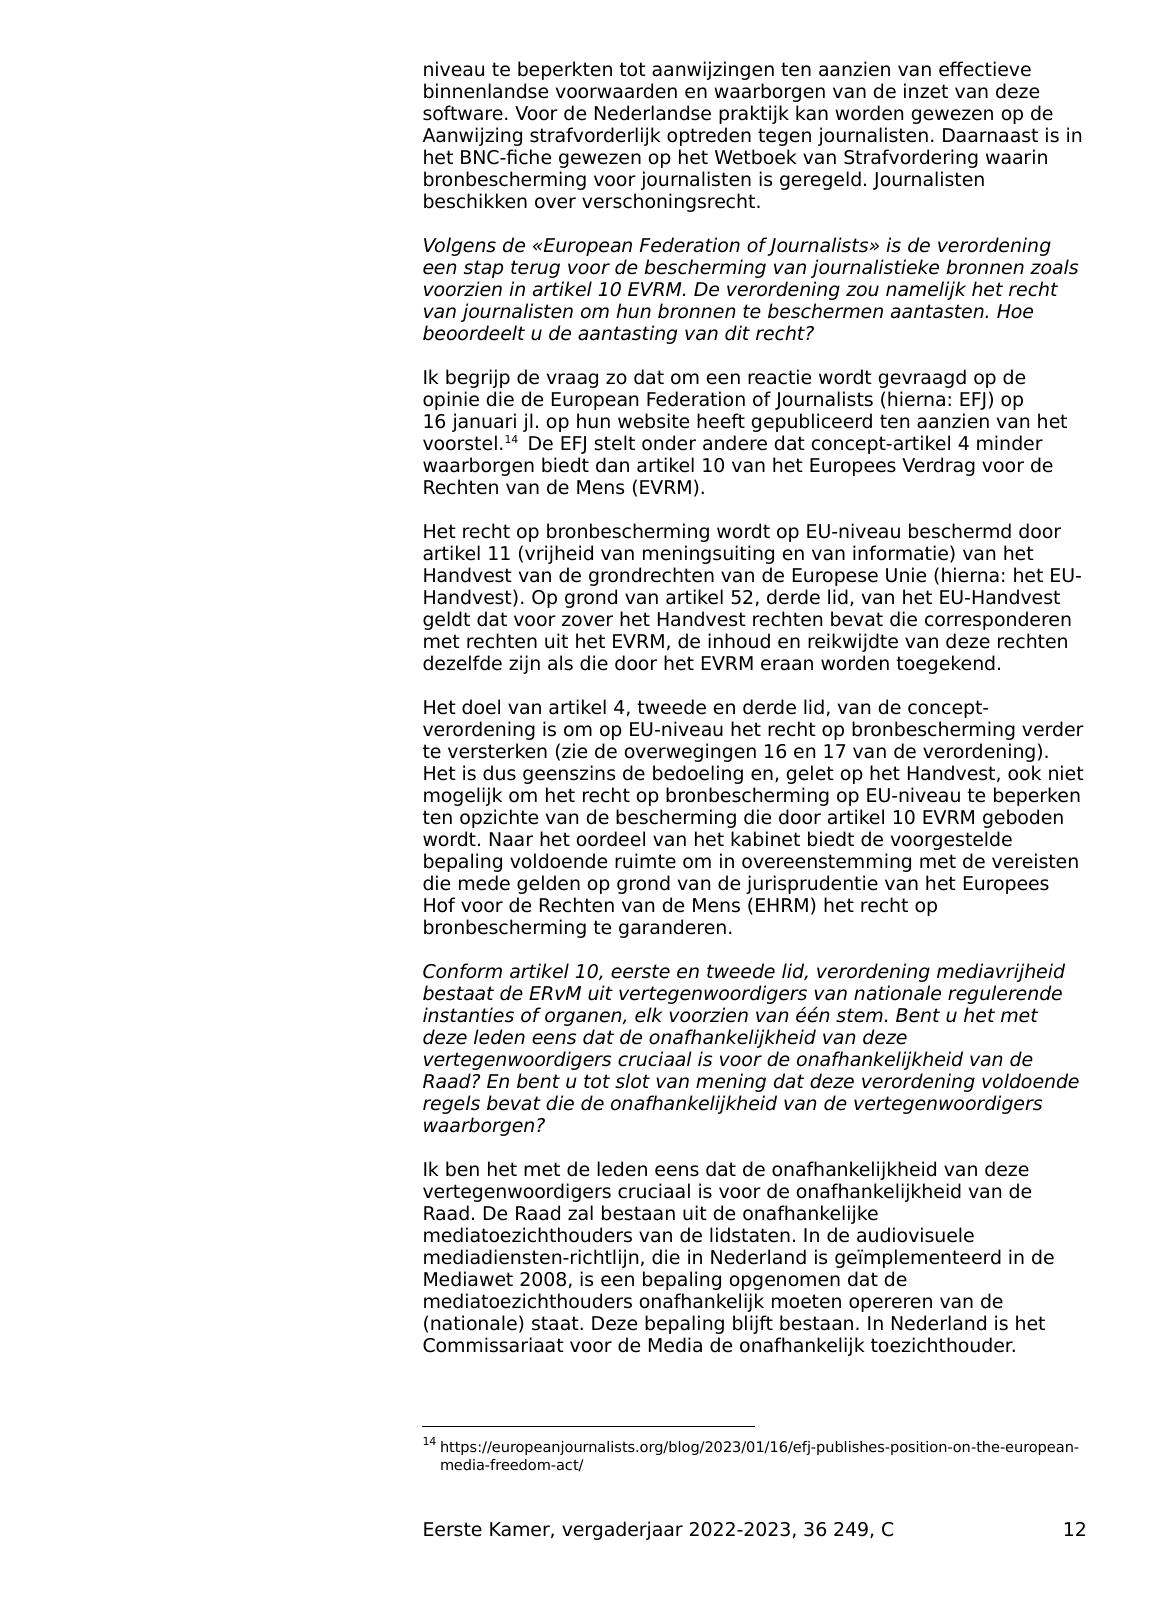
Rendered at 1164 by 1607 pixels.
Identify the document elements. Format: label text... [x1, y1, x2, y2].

text Conform artikel 10, eerste en tweede lid, verordening mediavrijheid bestaat de ERvM uit vertegenwoordigers van nationale regulerende instanties of organen, elk voorzien van één stem. Bent u het met deze leden eens dat de onafhankelijkheid van deze vertegenwoordigers cruciaal is voor de onafhankelijkheid van de Raad? En bent u tot slot van mening dat deze verordening voldoende regels bevat die de onafhankelijkheid van de vertegenwoordigers waarborgen? [422, 961, 1087, 1137]
text Volgens de «European Federation of Journalists» is de verordening een stap terug voor de bescherming van journalistieke bronnen zoals voorzien in artikel 10 EVRM. De verordening zou namelijk het recht van journalisten om hun bronnen te beschermen aantasten. Hoe beoordeelt u de aantasting van dit recht? [422, 235, 1087, 345]
text Het recht op bronbescherming wordt op EU-niveau beschermd door artikel 11 (vrijheid van meningsuiting en van informatie) van het Handvest van de grondrechten van de Europese Unie (hierna: het EU-Handvest). Op grond van artikel 52, derde lid, van het EU-Handvest geldt dat voor zover het Handvest rechten bevat die corresponderen met rechten uit het EVRM, de inhoud en reikwijdte van deze rechten dezelfde zijn als die door het EVRM eraan worden toegekend. [422, 521, 1087, 675]
text https://europeanjournalists.org/blog/2023/01/16/efj-publishes-position-on-the-european-media-freedom-act/ [422, 1435, 1087, 1474]
text Ik ben het met de leden eens dat de onafhankelijkheid van deze vertegenwoordigers cruciaal is voor de onafhankelijkheid van de Raad. De Raad zal bestaan uit de onafhankelijke mediatoezichthouders van de lidstaten. In de audiovisuele mediadiensten-richtlijn, die in Nederland is geïmplementeerd in de Mediawet 2008, is een bepaling opgenomen dat de mediatoezichthouders onafhankelijk moeten opereren van de (nationale) staat. Deze bepaling blijft bestaan. In Nederland is het Commissariaat voor de Media de onafhankelijk toezichthouder. [422, 1159, 1087, 1357]
text niveau te beperkten tot aanwijzingen ten aanzien van effectieve binnenlandse voorwaarden en waarborgen van de inzet van deze software. Voor de Nederlandse praktijk kan worden gewezen op de Aanwijzing strafvorderlijk optreden tegen journalisten. Daarnaast is in het BNC-fiche gewezen op het Wetboek van Strafvordering waarin bronbescherming voor journalisten is geregeld. Journalisten beschikken over verschoningsrecht. [422, 59, 1087, 213]
text Ik begrijp de vraag zo dat om een reactie wordt gevraagd op de opinie die de European Federation of Journalists (hierna: EFJ) op 16 januari jl. op hun website heeft gepubliceerd ten aanzien van het voorstel. De EFJ stelt onder andere dat concept-artikel 4 minder waarborgen biedt dan artikel 10 van het Europees Verdrag voor de Rechten van de Mens (EVRM). [422, 367, 1087, 499]
text Het doel van artikel 4, tweede en derde lid, van de concept-verordening is om op EU-niveau het recht op bronbescherming verder te versterken (zie de overwegingen 16 en 17 van de verordening). Het is dus geenszins de bedoeling en, gelet op het Handvest, ook niet mogelijk om het recht op bronbescherming op EU-niveau te beperken ten opzichte van de bescherming die door artikel 10 EVRM geboden wordt. Naar het oordeel van het kabinet biedt de voorgestelde bepaling voldoende ruimte om in overeenstemming met de vereisten die mede gelden op grond van de jurisprudentie van het Europees Hof voor de Rechten van de Mens (EHRM) het recht op bronbescherming te garanderen. [422, 697, 1087, 939]
